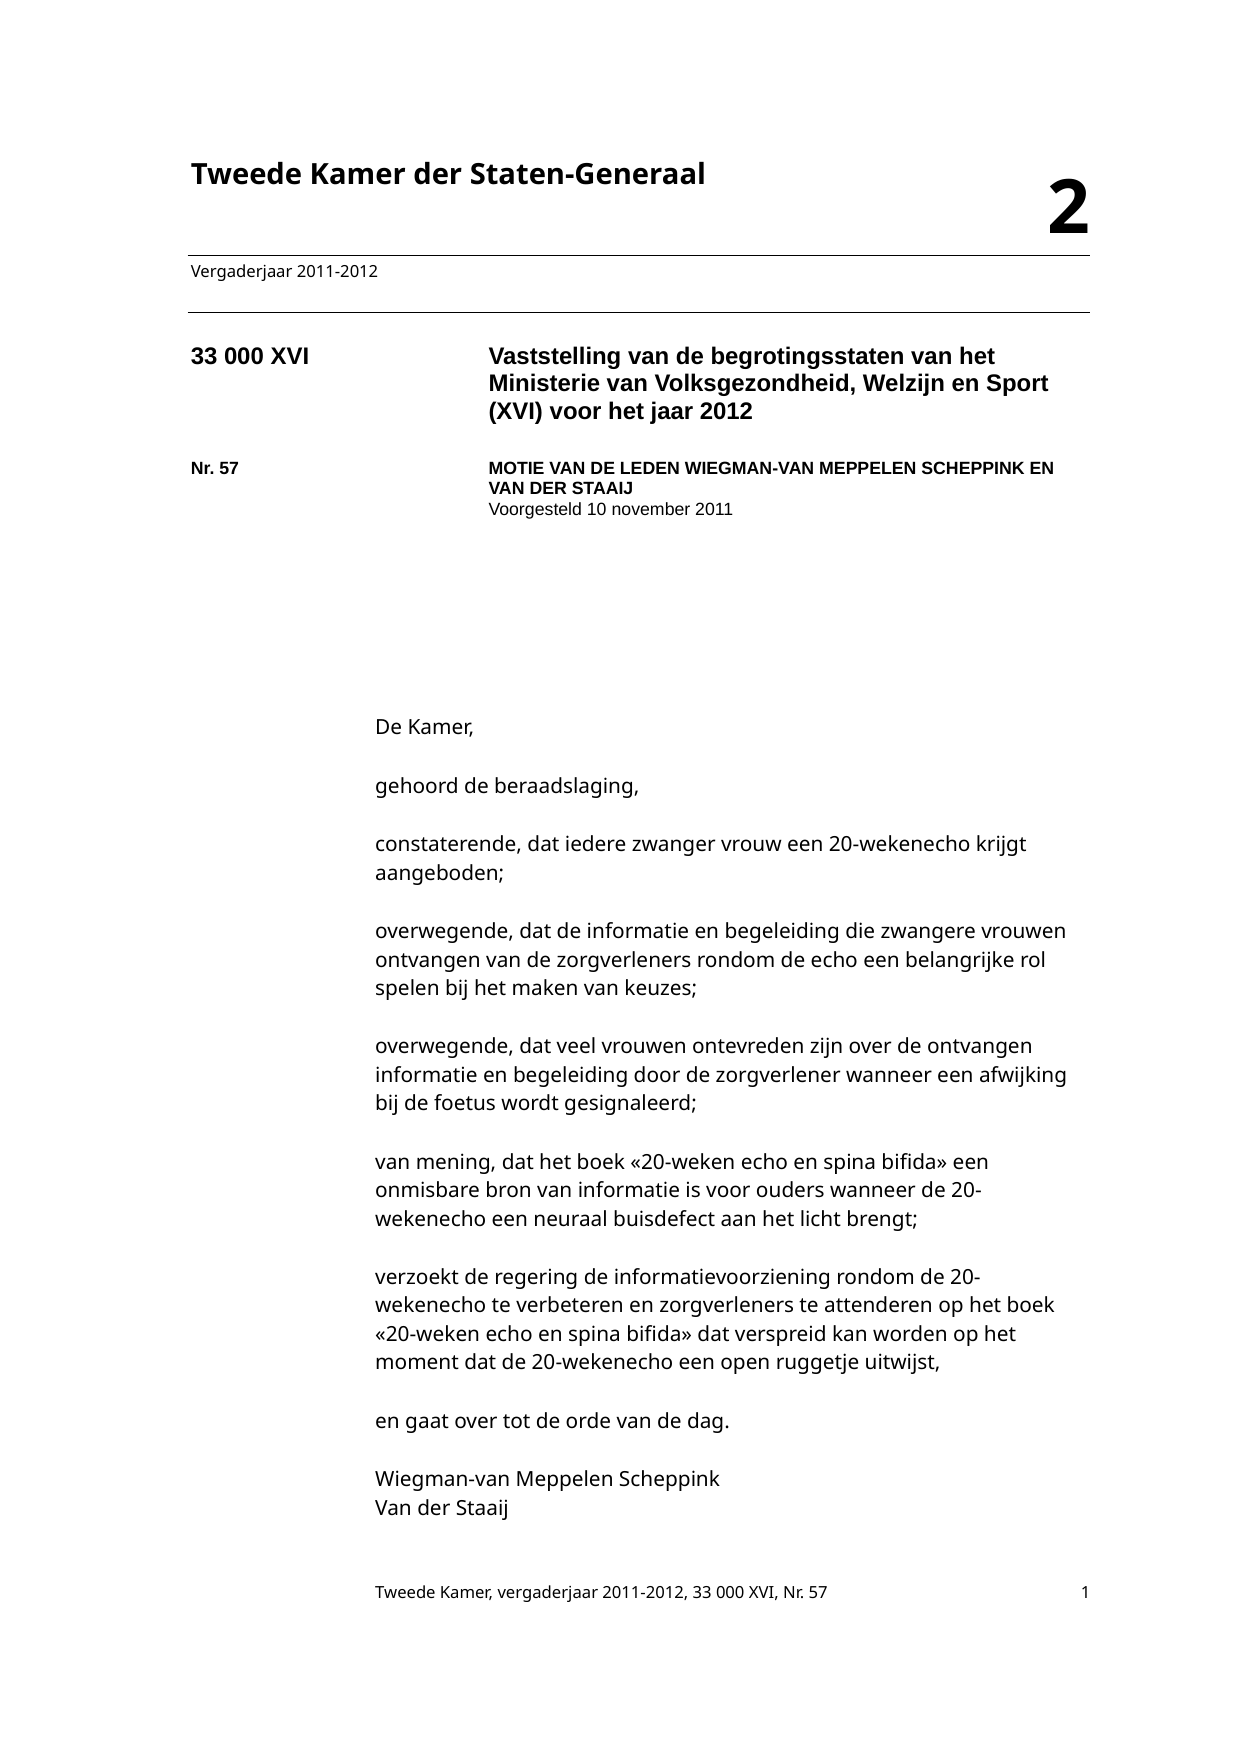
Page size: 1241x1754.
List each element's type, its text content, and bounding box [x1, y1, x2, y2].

table_header 2 [910, 150, 1090, 255]
table_cell [485, 256, 1090, 312]
text gehoord de beraadslaging, [375, 771, 1090, 799]
table_cell MOTIE VAN DE LEDEN WIEGMAN-VAN MEPPELEN SCHEPPINK EN VAN DER STAAIJ Voorgesteld 10 november 2011 [485, 455, 1090, 594]
text overwegende, dat de informatie en begeleiding die zwangere vrouwen ontvangen van de zorgverleners rondom de echo een belangrijke rol spelen bij het maken van keuzes; [375, 916, 1090, 1002]
table_cell Nr. 57 [188, 455, 485, 594]
table_cell Vergaderjaar 2011-2012 [188, 256, 485, 312]
text van mening, dat het boek «20-weken echo en spina bifida» een onmisbare bron van informatie is voor ouders wanneer de 20-wekenecho een neuraal buisdefect aan het licht brengt; [375, 1147, 1090, 1232]
text constaterende, dat iedere zwanger vrouw een 20-wekenecho krijgt aangeboden; [375, 829, 1090, 886]
text De Kamer, [375, 712, 1090, 741]
table_header Tweede Kamer der Staten-Generaal [188, 150, 909, 255]
table_cell 33 000 XVI [188, 339, 485, 454]
text en gaat over tot de orde van de dag. [375, 1406, 1090, 1434]
table_cell [188, 313, 485, 339]
text Van der Staaij [375, 1493, 1090, 1521]
text overwegende, dat veel vrouwen ontevreden zijn over de ontvangen informatie en begeleiding door de zorgverlener wanneer een afwijking bij de foetus wordt gesignaleerd; [375, 1032, 1090, 1117]
text Wiegman-van Meppelen Scheppink [375, 1464, 1090, 1493]
table_cell [485, 313, 1090, 339]
table_cell Vaststelling van de begrotingsstaten van het Ministerie van Volksgezondheid, Welzijn en Sport (XVI) voor het jaar 2012 [485, 339, 1090, 454]
text verzoekt de regering de informatievoorziening rondom de 20-wekenecho te verbeteren en zorgverleners te attenderen op het boek «20-weken echo en spina bifida» dat verspreid kan worden op het moment dat de 20-wekenecho een open ruggetje uitwijst, [375, 1262, 1090, 1376]
